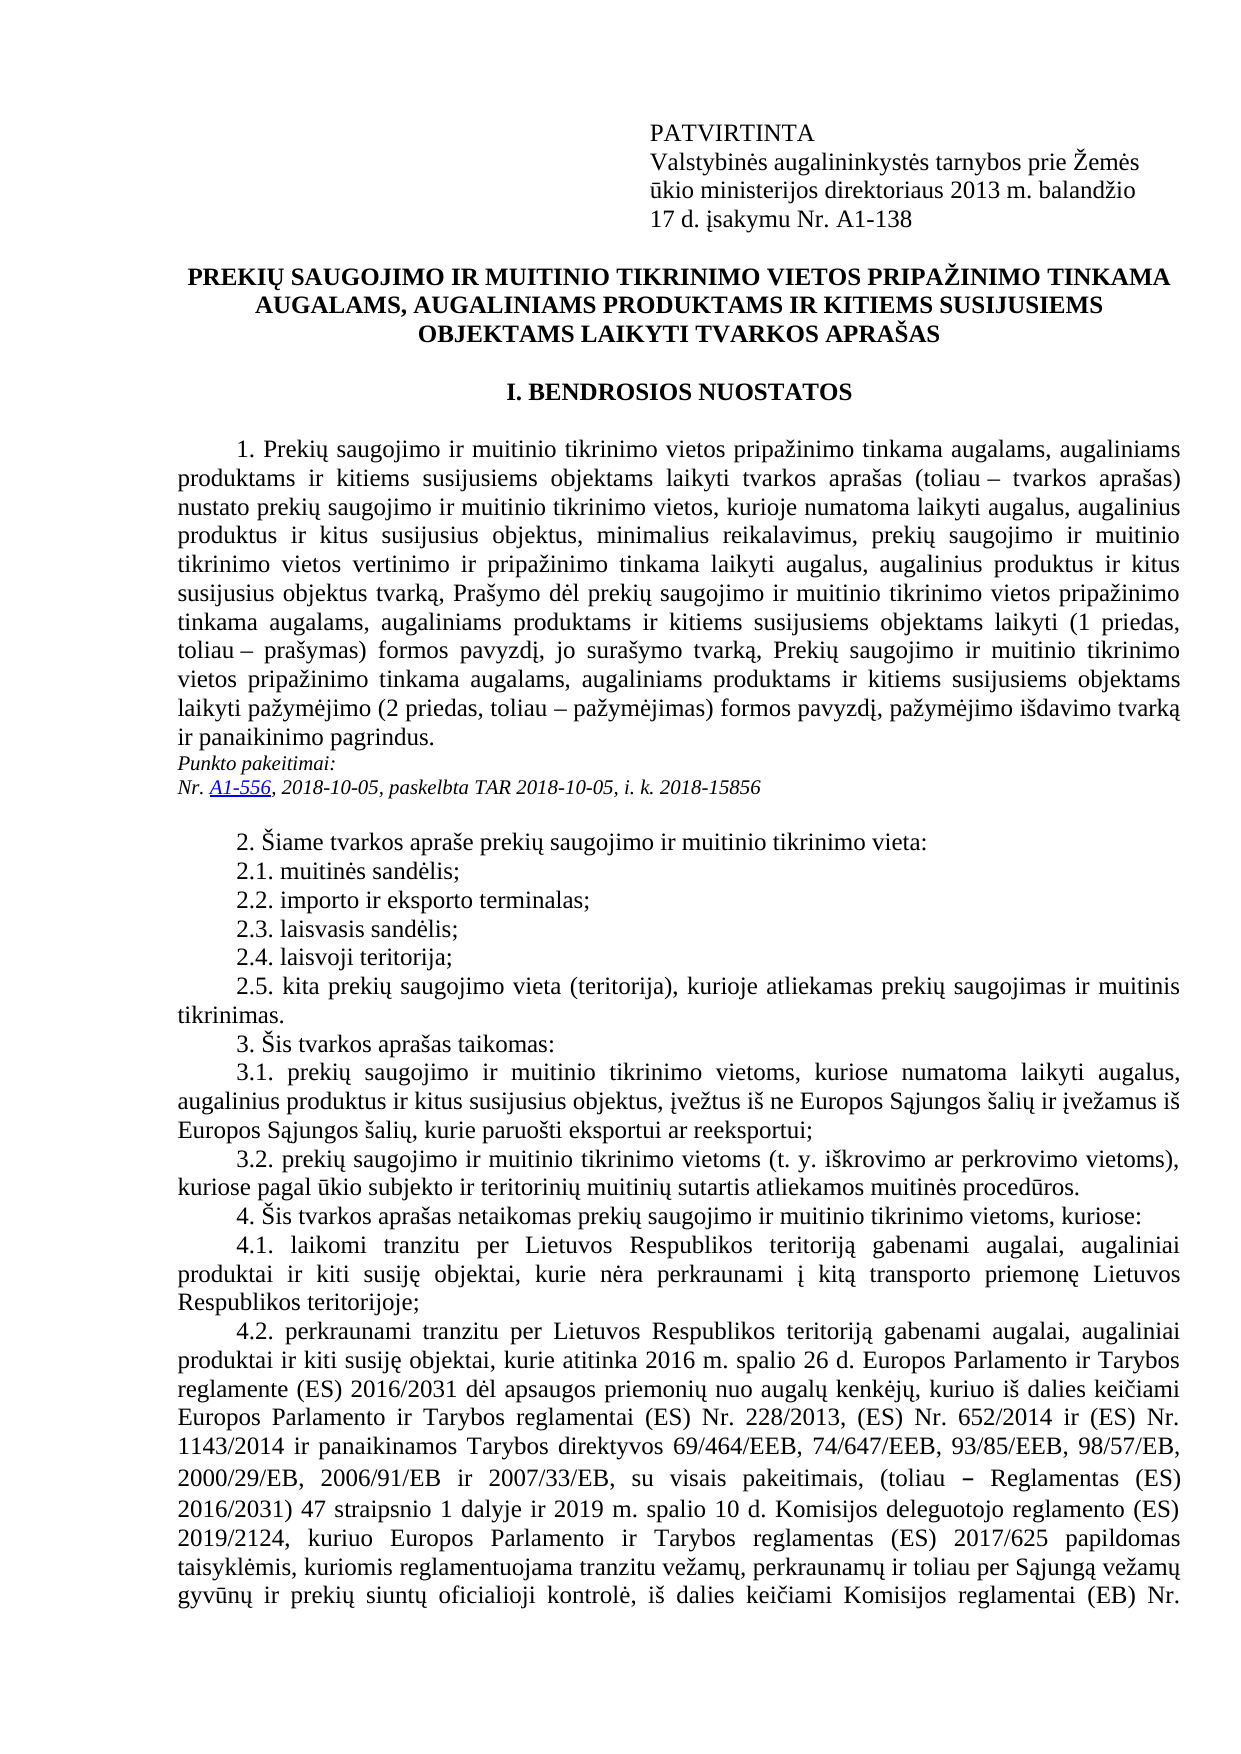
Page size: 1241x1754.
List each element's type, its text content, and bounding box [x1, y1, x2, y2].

text 2.2. importo ir eksporto terminalas; [177, 885, 1181, 914]
text I. BENDROSIOS NUOSTATOS [177, 377, 1181, 406]
text 3.1. prekių saugojimo ir muitinio tikrinimo vietoms, kuriose numatoma laikyti augalus, augalinius produktus ir kitus susijusius objektus, įvežtus iš ne Europos Sąjungos šalių ir įvežamus iš Europos Sąjungos šalių, kurie paruošti eksportui ar reeksportui; [177, 1057, 1181, 1144]
text 2.3. laisvasis sandėlis; [177, 914, 1181, 942]
text PREKIŲ SAUGOJIMO IR MUITINIO TIKRINIMO VIETOS PRIPAŽINIMO TINKAMA AUGALAMS, AUGALINIAMS PRODUKTAMS IR KITIEMS SUSIJUSIEMS OBJEKTAMS laikyti TVARKOS APRAŠAS [177, 262, 1181, 348]
text 2.4. laisvoji teritorija; [177, 942, 1181, 971]
text Punkto pakeitimai: [177, 751, 1181, 775]
text 4.2. perkraunami tranzitu per Lietuvos Respublikos teritoriją gabenami augalai, augaliniai produktai ir kiti susiję objektai, kurie atitinka 2016 m. spalio 26 d. Europos Parlamento ir Tarybos reglamente (ES) 2016/2031 dėl apsaugos priemonių nuo augalų kenkėjų, kuriuo iš dalies keičiami Europos Parlamento ir Tarybos reglamentai (ES) Nr. 228/2013, (ES) Nr. 652/2014 ir (ES) Nr. 1143/2014 ir panaikinamos Tarybos direktyvos 69/464/EEB, 74/647/EEB, 93/85/EEB, 98/57/EB, 2000/29/EB, 2006/91/EB ir 2007/33/EB, su visais pakeitimais, (toliau – Reglamentas (ES) 2016/2031) 47 straipsnio 1 dalyje ir 2019 m. spalio 10 d. Komisijos deleguotojo reglamento (ES) 2019/2124, kuriuo Europos Parlamento ir Tarybos reglamentas (ES) 2017/625 papildomas taisyklėmis, kuriomis reglamentuojama tranzitu vežamų, perkraunamų ir toliau per Sąjungą vežamų gyvūnų ir prekių siuntų oficialioji kontrolė, iš dalies keičiami Komisijos reglamentai (EB) Nr. [177, 1316, 1181, 1609]
text 3.2. prekių saugojimo ir muitinio tikrinimo vietoms (t. y. iškrovimo ar perkrovimo vietoms), kuriose pagal ūkio subjekto ir teritorinių muitinių sutartis atliekamos muitinės procedūros. [177, 1144, 1181, 1201]
text PATVIRTINTA [649, 118, 1181, 147]
text 2.5. kita prekių saugojimo vieta (teritorija), kurioje atliekamas prekių saugojimas ir muitinis tikrinimas. [177, 971, 1181, 1029]
text 1. Prekių saugojimo ir muitinio tikrinimo vietos pripažinimo tinkama augalams, augaliniams produktams ir kitiems susijusiems objektams laikyti tvarkos aprašas (toliau – tvarkos aprašas) nustato prekių saugojimo ir muitinio tikrinimo vietos, kurioje numatoma laikyti augalus, augalinius produktus ir kitus susijusius objektus, minimalius reikalavimus, prekių saugojimo ir muitinio tikrinimo vietos vertinimo ir pripažinimo tinkama laikyti augalus, augalinius produktus ir kitus susijusius objektus tvarką, Prašymo dėl prekių saugojimo ir muitinio tikrinimo vietos pripažinimo tinkama augalams, augaliniams produktams ir kitiems susijusiems objektams laikyti (1 priedas, toliau – prašymas) formos pavyzdį, jo surašymo tvarką, Prekių saugojimo ir muitinio tikrinimo vietos pripažinimo tinkama augalams, augaliniams produktams ir kitiems susijusiems objektams laikyti pažymėjimo (2 priedas, toliau – pažymėjimas) formos pavyzdį, pažymėjimo išdavimo tvarką ir panaikinimo pagrindus. [177, 434, 1181, 751]
text 2.1. muitinės sandėlis; [177, 856, 1181, 885]
text Nr. A1-556, 2018-10-05, paskelbta TAR 2018-10-05, i. k. 2018-15856 [177, 775, 1181, 799]
text 4.1. laikomi tranzitu per Lietuvos Respublikos teritoriją gabenami augalai, augaliniai produktai ir kiti susiję objektai, kurie nėra perkraunami į kitą transporto priemonę Lietuvos Respublikos teritorijoje; [177, 1230, 1181, 1316]
text 4. Šis tvarkos aprašas netaikomas prekių saugojimo ir muitinio tikrinimo vietoms, kuriose: [177, 1201, 1181, 1230]
text 2. Šiame tvarkos apraše prekių saugojimo ir muitinio tikrinimo vieta: [177, 827, 1181, 856]
text 3. Šis tvarkos aprašas taikomas: [177, 1029, 1181, 1057]
text Valstybinės augalininkystės tarnybos prie Žemės ūkio ministerijos direktoriaus 2013 m. balandžio 17 d. įsakymu Nr. A1-138 [649, 147, 1181, 233]
